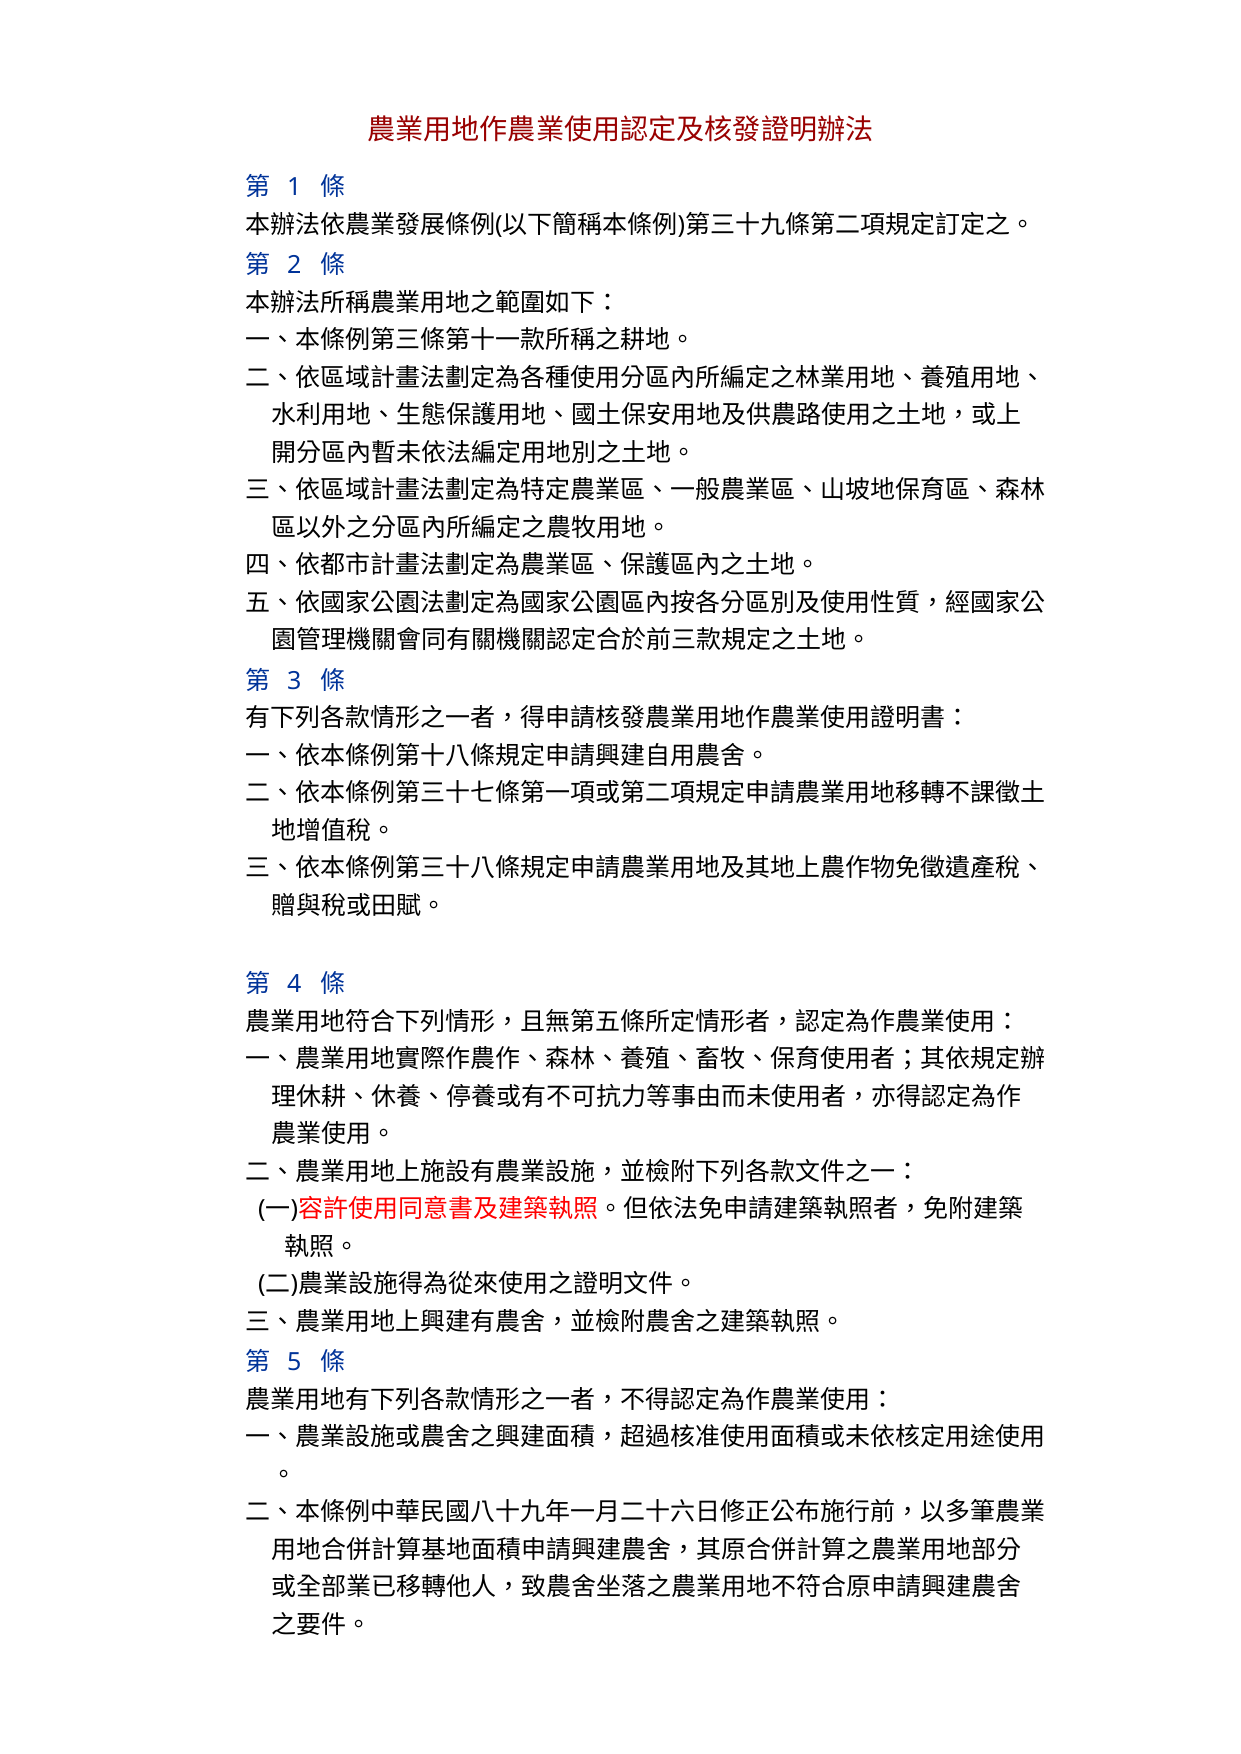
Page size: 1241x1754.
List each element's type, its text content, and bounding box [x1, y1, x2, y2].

table_cell [87, 1340, 243, 1643]
table_cell 第 5 條 農業用地有下列各款情形之一者，不得認定為作農業使用： 一、農業設施或農舍之興建面積，超過核准使用面積或未依核定用途使用 。 二、本條例中華民國八十九年一月二十六日修正公布施行前，以多筆農業 用地合併計算基地面積申請興建農舍，其原合併計算之農業用地部分 或全部業已移轉他人，致農舍坐落之農業用地不符合原申請興建農舍 之要件。 [243, 1340, 1100, 1643]
table_header 第 1 條 本辦法依農業發展條例(以下簡稱本條例)第三十九條第二項規定訂定之。 [243, 165, 1100, 243]
table_cell 第 3 條 有下列各款情形之一者，得申請核發農業用地作農業使用證明書： 一、依本條例第十八條規定申請興建自用農舍。 二、依本條例第三十七條第一項或第二項規定申請農業用地移轉不課徵土 地增值稅。 三、依本條例第三十八條規定申請農業用地及其地上農作物免徵遺產稅、 贈與稅或田賦。 [243, 658, 1100, 961]
table_cell [87, 243, 243, 658]
table_cell [87, 658, 243, 961]
table_cell 第 4 條 農業用地符合下列情形，且無第五條所定情形者，認定為作農業使用： 一、農業用地實際作農作、森林、養殖、畜牧、保育使用者；其依規定辦 理休耕、休養、停養或有不可抗力等事由而未使用者，亦得認定為作 農業使用。 二、農業用地上施設有農業設施，並檢附下列各款文件之一： (一)容許使用同意書及建築執照。但依法免申請建築執照者，免附建築 執照。 (二)農業設施得為從來使用之證明文件。 三、農業用地上興建有農舍，並檢附農舍之建築執照。 [243, 961, 1100, 1339]
table_cell [87, 961, 243, 1339]
text 農業用地作農業使用認定及核發證明辦法 [89, 89, 1152, 164]
table_cell 第 2 條 本辦法所稱農業用地之範圍如下： 一、本條例第三條第十一款所稱之耕地。 二、依區域計畫法劃定為各種使用分區內所編定之林業用地、養殖用地、 水利用地、生態保護用地、國土保安用地及供農路使用之土地，或上 開分區內暫未依法編定用地別之土地。 三、依區域計畫法劃定為特定農業區、一般農業區、山坡地保育區、森林 區以外之分區內所編定之農牧用地。 四、依都市計畫法劃定為農業區、保護區內之土地。 五、依國家公園法劃定為國家公園區內按各分區別及使用性質，經國家公 園管理機關會同有關機關認定合於前三款規定之土地。 [243, 243, 1100, 658]
table_header [87, 165, 243, 243]
